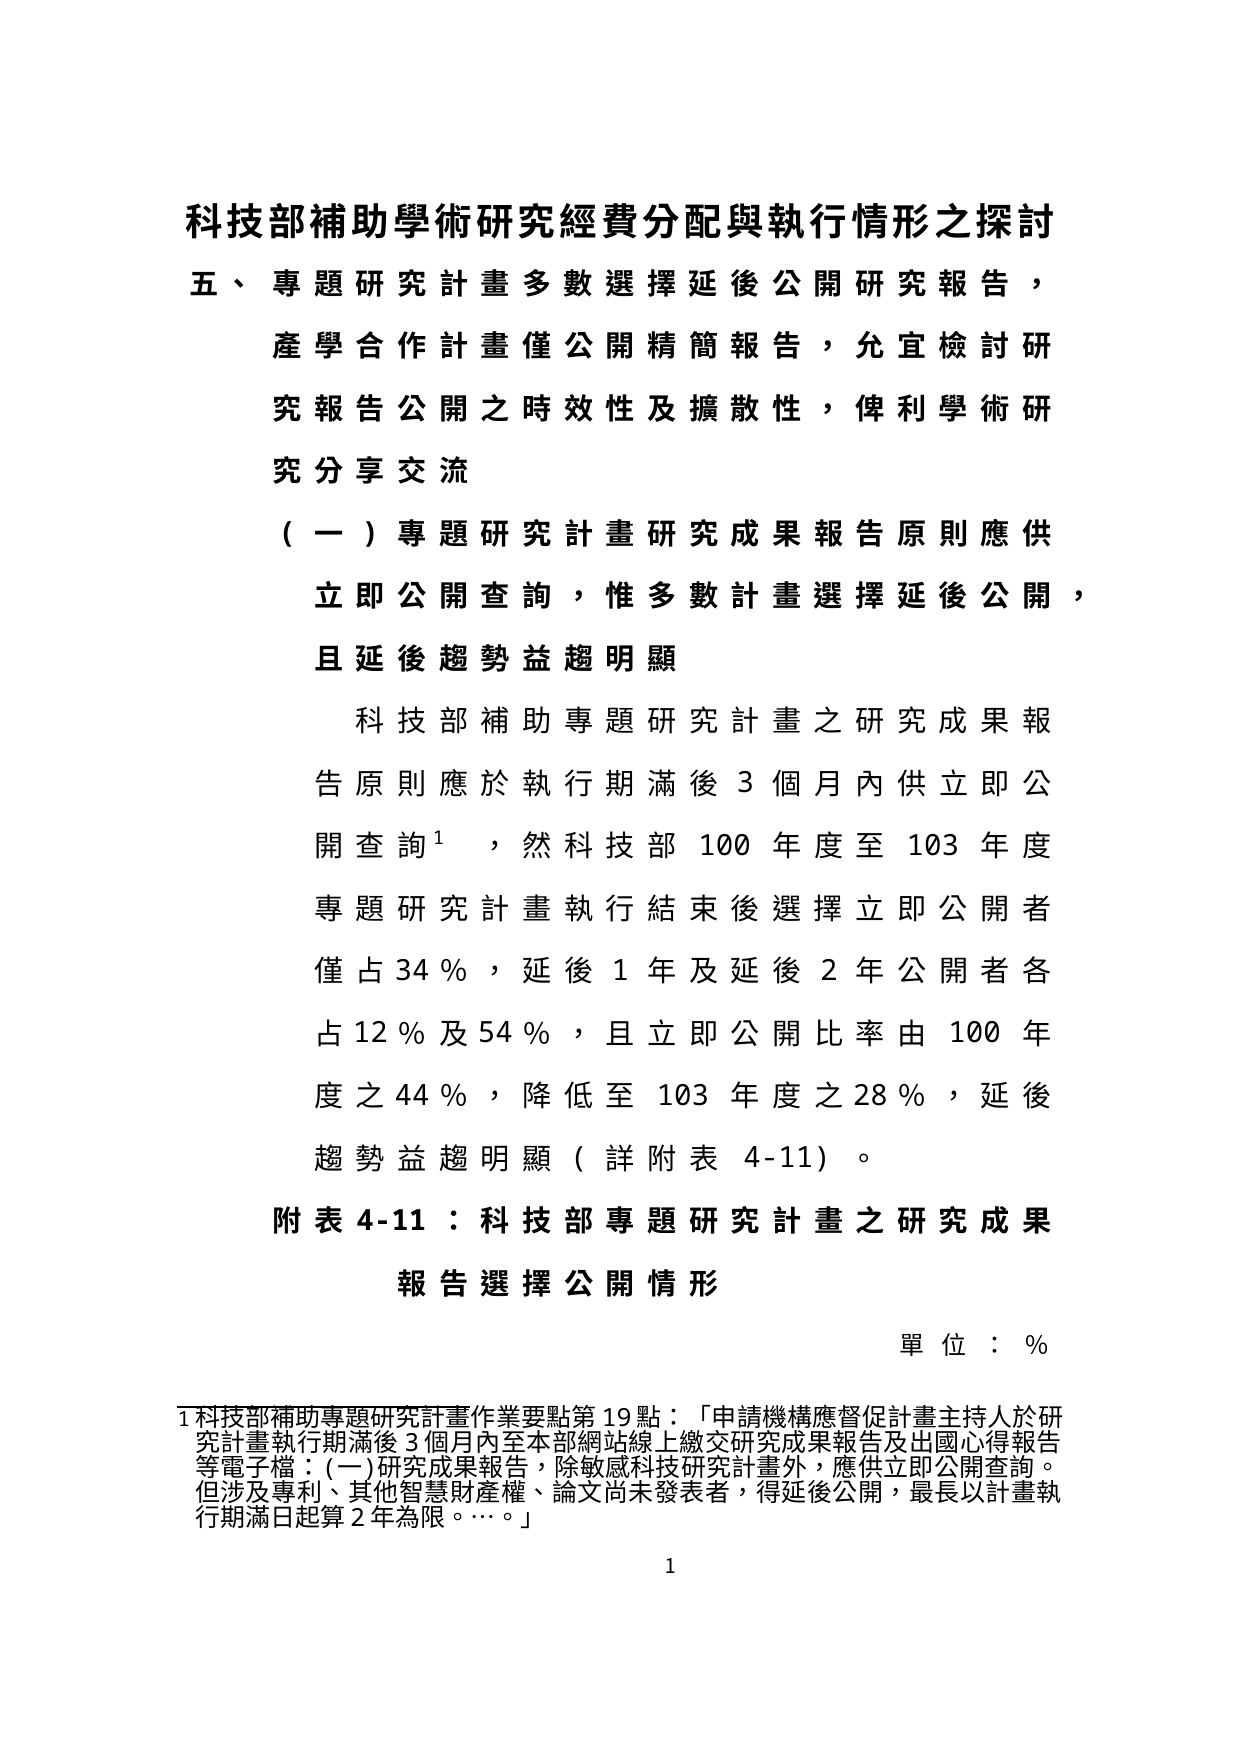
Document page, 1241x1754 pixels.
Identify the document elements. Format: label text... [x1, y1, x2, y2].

text (一)專題研究計畫研究成果報告原則應供立即公開查詢，惟多數計畫選擇延後公開，且延後趨勢益趨明顯 [242, 490, 1058, 677]
text 科技部補助專題研究計畫作業要點第19點：「申請機構應督促計畫主持人於研究計畫執行期滿後3個月內至本部網站線上繳交研究成果報告及出國心得報告等電子檔：(一)研究成果報告，除敏感科技研究計畫外，應供立即公開查詢。但涉及專利、其他智慧財產權、論文尚未發表者，得延後公開，最長以計畫執行期滿日起算2年為限。…。」 [177, 1407, 1063, 1532]
text 單位：％ [183, 1302, 1058, 1365]
text 附表4-11：科技部專題研究計畫之研究成果報告選擇公開情形 [242, 1177, 1058, 1302]
text 五、專題研究計畫多數選擇延後公開研究報告，產學合作計畫僅公開精簡報告，允宜檢討研究報告公開之時效性及擴散性，俾利學術研究分享交流 [183, 240, 1058, 490]
text 科技部補助學術研究經費分配與執行情形之探討 [183, 177, 1058, 240]
text 科技部補助專題研究計畫之研究成果報告原則應於執行期滿後3個月內供立即公開查詢，然科技部100年度至103年度專題研究計畫執行結束後選擇立即公開者僅占34％，延後1年及延後2年公開者各占12％及54％，且立即公開比率由100年度之44％，降低至103年度之28％，延後趨勢益趨明顯(詳附表4-11)。 [271, 677, 1058, 1177]
